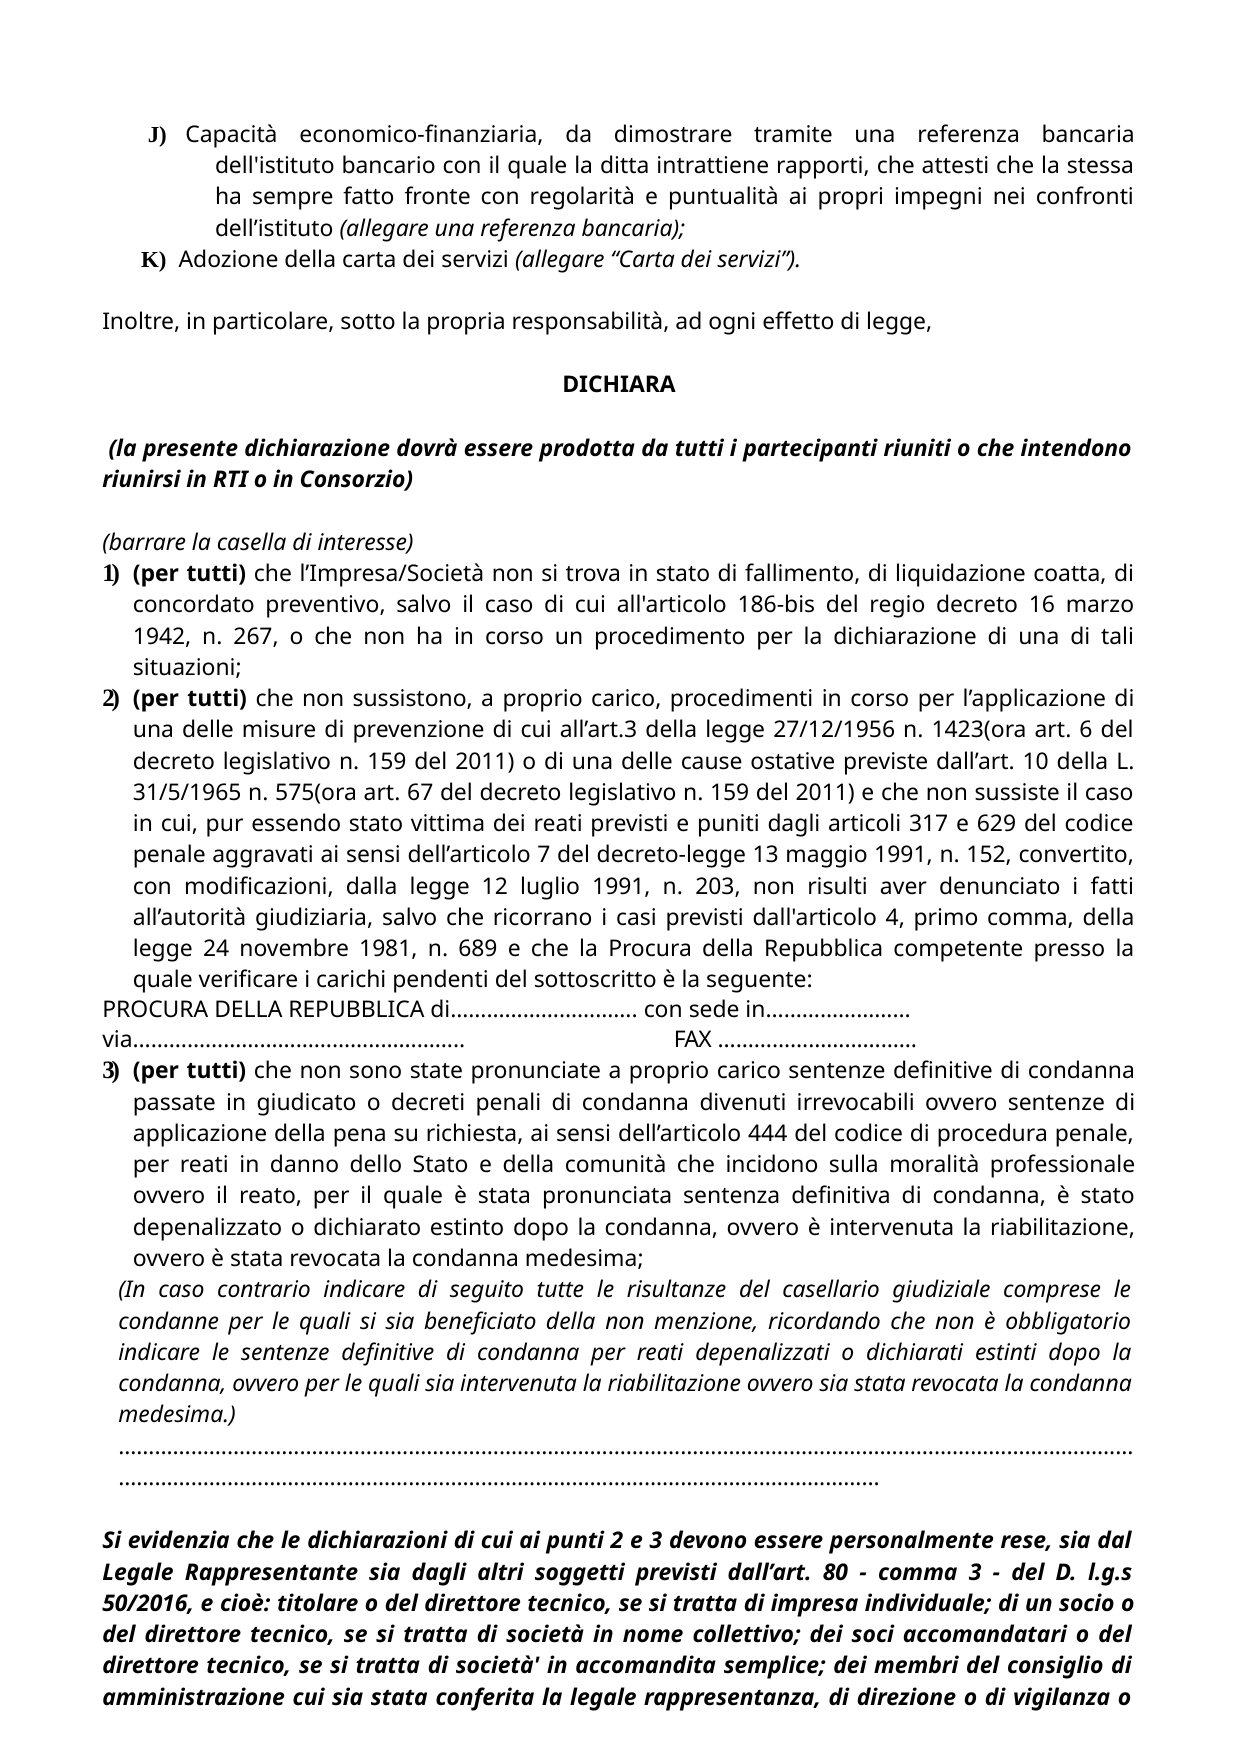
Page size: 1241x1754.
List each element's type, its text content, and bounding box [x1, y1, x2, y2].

text (barrare la casella di interesse) [102, 526, 1136, 557]
list Adozione della carta dei servizi (allegare “Carta dei servizi”). [141, 243, 1136, 274]
text PROCURA DELLA REPUBBLICA di…………………………. con sede in…………………… [102, 995, 1136, 1023]
list (per tutti) che l’Impresa/Società non si trova in stato di fallimento, di liquidazione coatta, di concordato preventivo, salvo il caso di cui all'articolo 186-bis del regio decreto 16 marzo 1942, n. 267, o che non ha in corso un procedimento per la dichiarazione di una di tali situazioni; [102, 557, 1136, 682]
list (per tutti) che non sussistono, a proprio carico, procedimenti in corso per l’applicazione di una delle misure di prevenzione di cui all’art.3 della legge 27/12/1956 n. 1423(ora art. 6 del decreto legislativo n. 159 del 2011) o di una delle cause ostative previste dall’art. 10 della L. 31/5/1965 n. 575(ora art. 67 del decreto legislativo n. 159 del 2011) e che non sussiste il caso in cui, pur essendo stato vittima dei reati previsti e puniti dagli articoli 317 e 629 del codice penale aggravati ai sensi dell’articolo 7 del decreto-legge 13 maggio 1991, n. 152, convertito, con modificazioni, dalla legge 12 luglio 1991, n. 203, non risulti aver denunciato i fatti all’autorità giudiziaria, salvo che ricorrano i casi previsti dall'articolo 4, primo comma, della legge 24 novembre 1981, n. 689 e che la Procura della Repubblica competente presso la quale verificare i carichi pendenti del sottoscritto è la seguente: [102, 682, 1136, 995]
list (per tutti) che non sono state pronunciate a proprio carico sentenze definitive di condanna passate in giudicato o decreti penali di condanna divenuti irrevocabili ovvero sentenze di applicazione della pena su richiesta, ai sensi dell’articolo 444 del codice di procedura penale, per reati in danno dello Stato e della comunità che incidono sulla moralità professionale ovvero il reato, per il quale è stata pronunciata sentenza definitiva di condanna, è stato depenalizzato o dichiarato estinto dopo la condanna, ovvero è intervenuta la riabilitazione, ovvero è stata revocata la condanna medesima; [102, 1054, 1136, 1273]
subtitle (la presente dichiarazione dovrà essere prodotta da tutti i partecipanti riuniti o che intendono riunirsi in RTI o in Consorzio) [102, 431, 1136, 494]
text Inoltre, in particolare, sotto la propria responsabilità, ad ogni effetto di legge, [102, 305, 1136, 337]
list Capacità economico-finanziaria, da dimostrare tramite una referenza bancaria dell'istituto bancario con il quale la ditta intrattiene rapporti, che attesti che la stessa ha sempre fatto fronte con regolarità e puntualità ai propri impegni nei confronti dell’istituto (allegare una referenza bancaria); [148, 118, 1136, 243]
text via…………………………………..………….. FAX …………………………… [102, 1023, 1136, 1054]
text (In caso contrario indicare di seguito tutte le risultanze del casellario giudiziale comprese le condanne per le quali si sia beneficiato della non menzione, ricordando che non è obbligatorio indicare le sentenze definitive di condanna per reati depenalizzati o dichiarati estinti dopo la condanna, ovvero per le quali sia intervenuta la riabilitazione ovvero sia stata revocata la condanna medesima.) …………………………………………………………………………………………………………………………………………………………………………………………………………………………………………………………………… [118, 1273, 1136, 1492]
subtitle Si evidenzia che le dichiarazioni di cui ai punti 2 e 3 devono essere personalmente rese, sia dal Legale Rappresentante sia dagli altri soggetti previsti dall’art. 80 - comma 3 - del D. l.g.s 50/2016, e cioè: titolare o del direttore tecnico, se si tratta di impresa individuale; di un socio o del direttore tecnico, se si tratta di società in nome collettivo; dei soci accomandatari o del direttore tecnico, se si tratta di società' in accomandita semplice; dei membri del consiglio di amministrazione cui sia stata conferita la legale rappresentanza, di direzione o di vigilanza o [102, 1524, 1136, 1712]
text DICHIARA [102, 368, 1136, 399]
